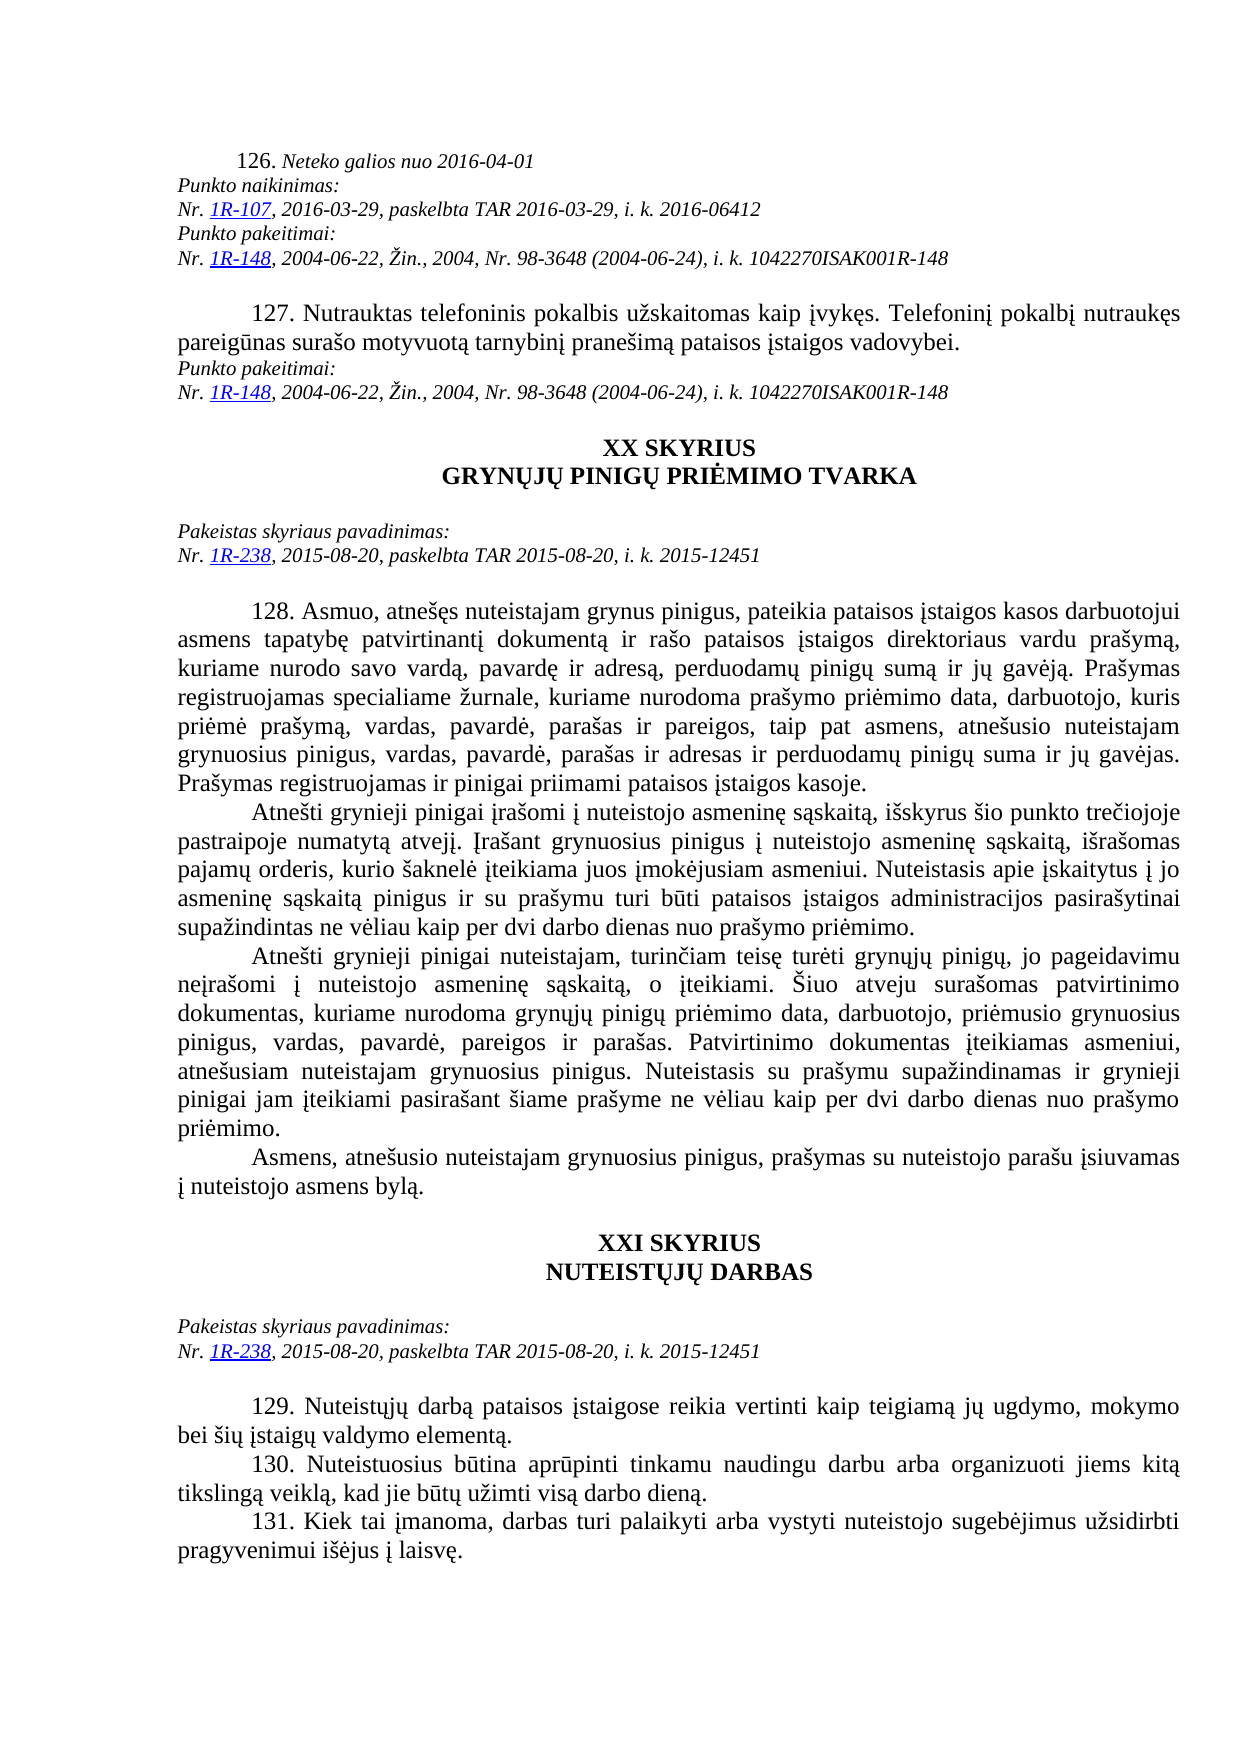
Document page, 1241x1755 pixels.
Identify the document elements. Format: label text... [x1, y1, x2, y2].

text Punkto naikinimas: [177, 173, 1181, 197]
text XXI SKYRIUS [177, 1228, 1181, 1257]
text 127. Nutrauktas telefoninis pokalbis užskaitomas kaip įvykęs. Telefoninį pokalbį nutraukęs pareigūnas surašo motyvuotą tarnybinį pranešimą pataisos įstaigos vadovybei. [177, 298, 1181, 356]
text 126. Neteko galios nuo 2016-04-01 [177, 147, 1181, 173]
text Nr. 1R-238, 2015-08-20, paskelbta TAR 2015-08-20, i. k. 2015-12451 [177, 543, 1181, 567]
text Punkto pakeitimai: [177, 356, 1181, 380]
text 130. Nuteistuosius būtina aprūpinti tinkamu naudingu darbu arba organizuoti jiems kitą tikslingą veiklą, kad jie būtų užimti visą darbo dieną. [177, 1449, 1181, 1506]
text 129. Nuteistųjų darbą pataisos įstaigose reikia vertinti kaip teigiamą jų ugdymo, mokymo bei šių įstaigų valdymo elementą. [177, 1391, 1181, 1449]
text Nr. 1R-107, 2016-03-29, paskelbta TAR 2016-03-29, i. k. 2016-06412 [177, 197, 1181, 221]
text Pakeistas skyriaus pavadinimas: [177, 1314, 1181, 1338]
text 128. Asmuo, atnešęs nuteistajam grynus pinigus, pateikia pataisos įstaigos kasos darbuotojui asmens tapatybę patvirtinantį dokumentą ir rašo pataisos įstaigos direktoriaus vardu prašymą, kuriame nurodo savo vardą, pavardę ir adresą, perduodamų pinigų sumą ir jų gavėją. Prašymas registruojamas specialiame žurnale, kuriame nurodoma prašymo priėmimo data, darbuotojo, kuris priėmė prašymą, vardas, pavardė, parašas ir pareigos, taip pat asmens, atnešusio nuteistajam grynuosius pinigus, vardas, pavardė, parašas ir adresas ir perduodamų pinigų suma ir jų gavėjas. Prašymas registruojamas ir pinigai priimami pataisos įstaigos kasoje. [177, 596, 1181, 797]
text Atnešti grynieji pinigai nuteistajam, turinčiam teisę turėti grynųjų pinigų, jo pageidavimu neįrašomi į nuteistojo asmeninę sąskaitą, o įteikiami. Šiuo atveju surašomas patvirtinimo dokumentas, kuriame nurodoma grynųjų pinigų priėmimo data, darbuotojo, priėmusio grynuosius pinigus, vardas, pavardė, pareigos ir parašas. Patvirtinimo dokumentas įteikiamas asmeniui, atnešusiam nuteistajam grynuosius pinigus. Nuteistasis su prašymu supažindinamas ir grynieji pinigai jam įteikiami pasirašant šiame prašyme ne vėliau kaip per dvi darbo dienas nuo prašymo priėmimo. [177, 941, 1181, 1142]
text Pakeistas skyriaus pavadinimas: [177, 519, 1181, 543]
text Nr. 1R-148, 2004-06-22, Žin., 2004, Nr. 98-3648 (2004-06-24), i. k. 1042270ISAK001R-148 [177, 380, 1181, 404]
text Nr. 1R-148, 2004-06-22, Žin., 2004, Nr. 98-3648 (2004-06-24), i. k. 1042270ISAK001R-148 [177, 245, 1181, 269]
text Atnešti grynieji pinigai įrašomi į nuteistojo asmeninę sąskaitą, išskyrus šio punkto trečiojoje pastraipoje numatytą atvejį. Įrašant grynuosius pinigus į nuteistojo asmeninę sąskaitą, išrašomas pajamų orderis, kurio šaknelė įteikiama juos įmokėjusiam asmeniui. Nuteistasis apie įskaitytus į jo asmeninę sąskaitą pinigus ir su prašymu turi būti pataisos įstaigos administracijos pasirašytinai supažindintas ne vėliau kaip per dvi darbo dienas nuo prašymo priėmimo. [177, 797, 1181, 941]
text Asmens, atnešusio nuteistajam grynuosius pinigus, prašymas su nuteistojo parašu įsiuvamas į nuteistojo asmens bylą. [177, 1142, 1181, 1199]
text 131. Kiek tai įmanoma, darbas turi palaikyti arba vystyti nuteistojo sugebėjimus užsidirbti pragyvenimui išėjus į laisvę. [177, 1506, 1181, 1564]
text Punkto pakeitimai: [177, 221, 1181, 245]
text XX SKYRIUS [177, 433, 1181, 461]
text NUTEISTŲJŲ DARBAS [177, 1257, 1181, 1286]
text Nr. 1R-238, 2015-08-20, paskelbta TAR 2015-08-20, i. k. 2015-12451 [177, 1338, 1181, 1363]
text GRYNŲJŲ PINIGŲ PRIĖMIMO TVARKA [177, 461, 1181, 490]
